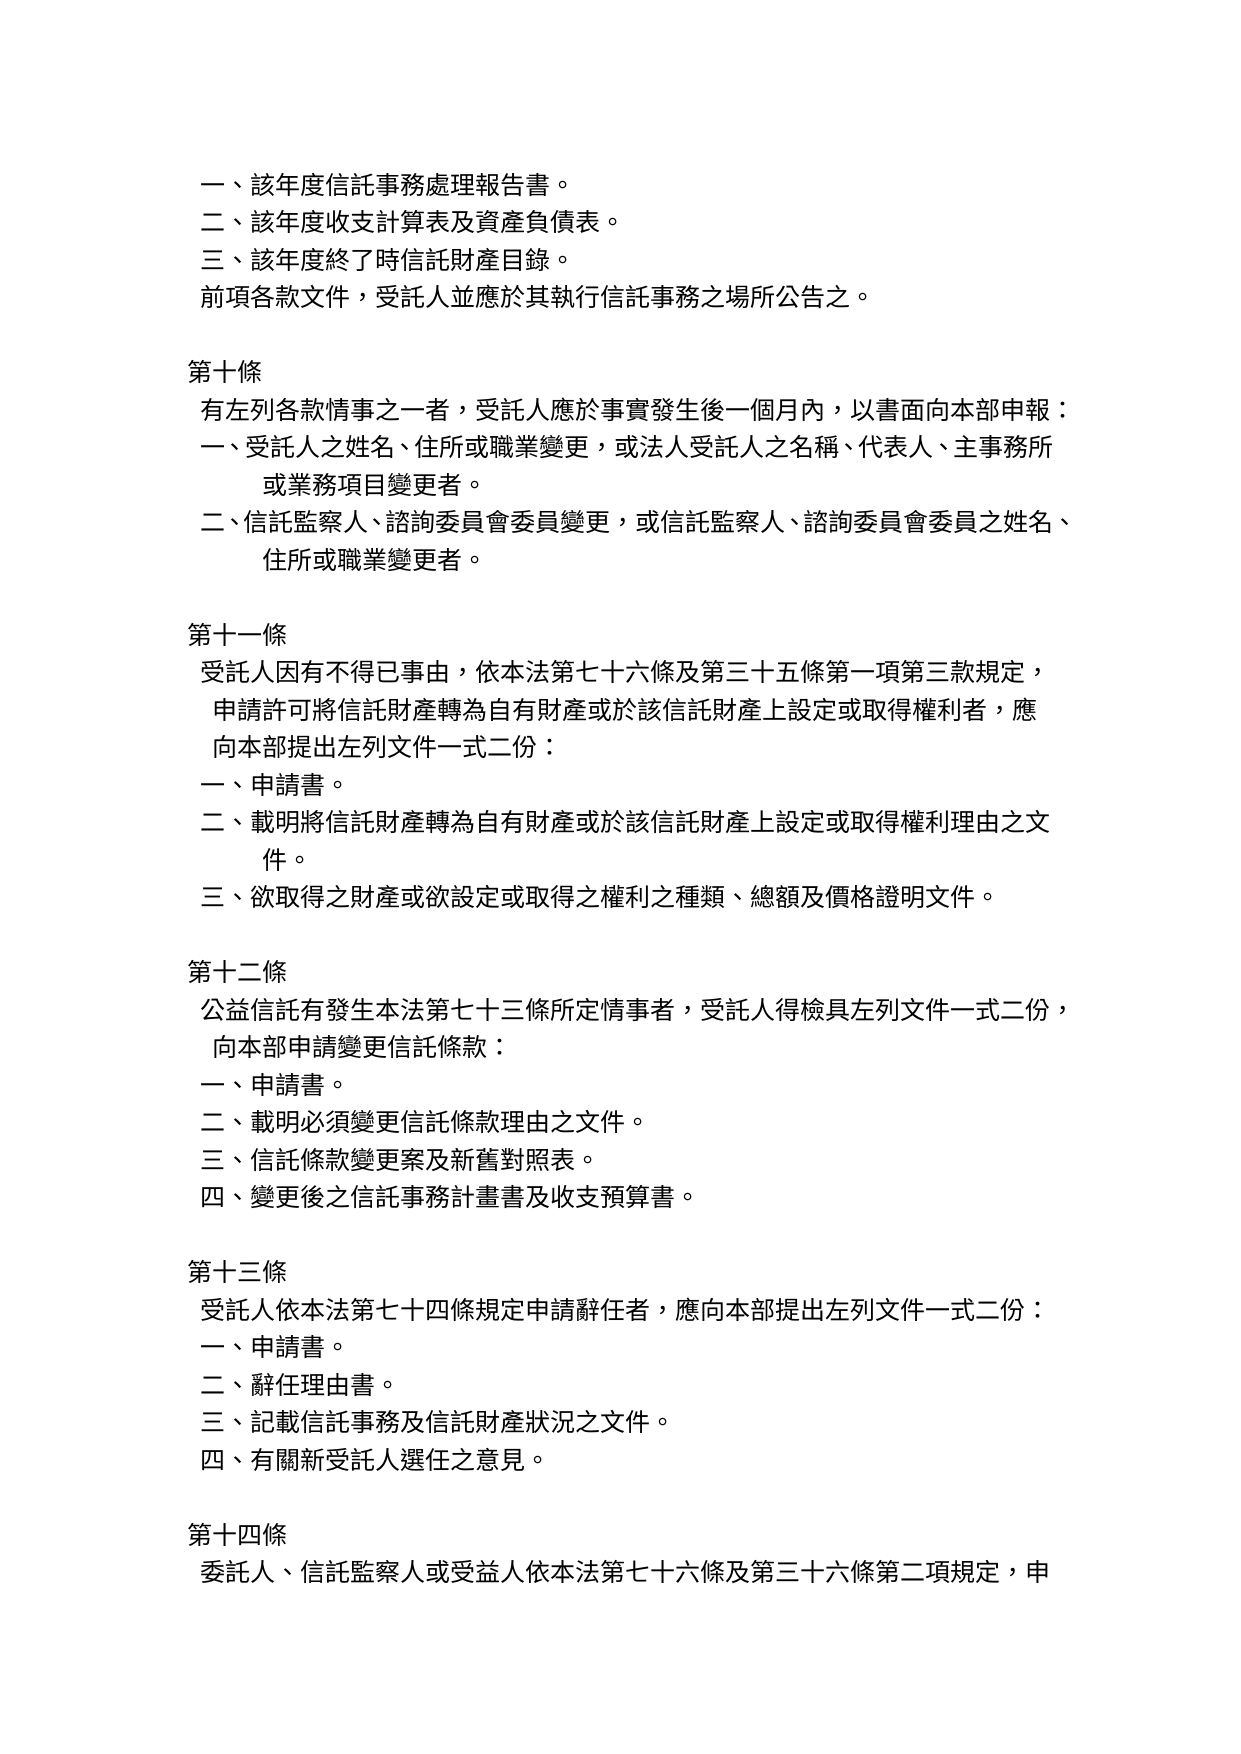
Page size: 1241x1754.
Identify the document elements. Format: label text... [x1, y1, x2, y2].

text 四、有關新受託人選任之意見。 [187, 1439, 1053, 1477]
text 三、欲取得之財產或欲設定或取得之權利之種類、總額及價格證明文件。 [187, 877, 1053, 914]
text 一、該年度信託事務處理報告書。 [187, 164, 1053, 202]
text 三、該年度終了時信託財產目錄。 [187, 239, 1053, 277]
text 前項各款文件，受託人並應於其執行信託事務之場所公告之。 [187, 277, 1053, 314]
text 一、受託人之姓名、住所或職業變更，或法人受託人之名稱、代表人、主事務所或業務項目變更者。 [187, 427, 1053, 502]
text 第十四條 [187, 1514, 1053, 1552]
text 公益信託有發生本法第七十三條所定情事者，受託人得檢具左列文件一式二份，向本部申請變更信託條款： [187, 989, 1053, 1064]
text 受託人依本法第七十四條規定申請辭任者，應向本部提出左列文件一式二份： [187, 1289, 1053, 1327]
text 二、載明將信託財產轉為自有財產或於該信託財產上設定或取得權利理由之文件。 [187, 802, 1053, 877]
text 三、信託條款變更案及新舊對照表。 [187, 1139, 1053, 1177]
text 四、變更後之信託事務計畫書及收支預算書。 [187, 1177, 1053, 1214]
text 三、記載信託事務及信託財產狀況之文件。 [187, 1402, 1053, 1439]
text 二、辭任理由書。 [187, 1364, 1053, 1402]
text 受託人因有不得已事由，依本法第七十六條及第三十五條第一項第三款規定，申請許可將信託財產轉為自有財產或於該信託財產上設定或取得權利者，應向本部提出左列文件一式二份： [187, 652, 1053, 764]
text 一、申請書。 [187, 1064, 1053, 1102]
text 二、該年度收支計算表及資產負債表。 [187, 202, 1053, 239]
text 二、信託監察人、諮詢委員會委員變更，或信託監察人、諮詢委員會委員之姓名、住所或職業變更者。 [187, 502, 1053, 577]
text 有左列各款情事之一者，受託人應於事實發生後一個月內，以書面向本部申報： [187, 389, 1053, 427]
text 第十三條 [187, 1252, 1053, 1289]
text 二、載明必須變更信託條款理由之文件。 [187, 1102, 1053, 1139]
text 委託人、信託監察人或受益人依本法第七十六條及第三十六條第二項規定，申 [187, 1552, 1053, 1589]
text 第十條 [187, 352, 1053, 389]
text 第十一條 [187, 614, 1053, 652]
text 第十二條 [187, 952, 1053, 989]
text 一、申請書。 [187, 1327, 1053, 1364]
text 一、申請書。 [187, 764, 1053, 802]
